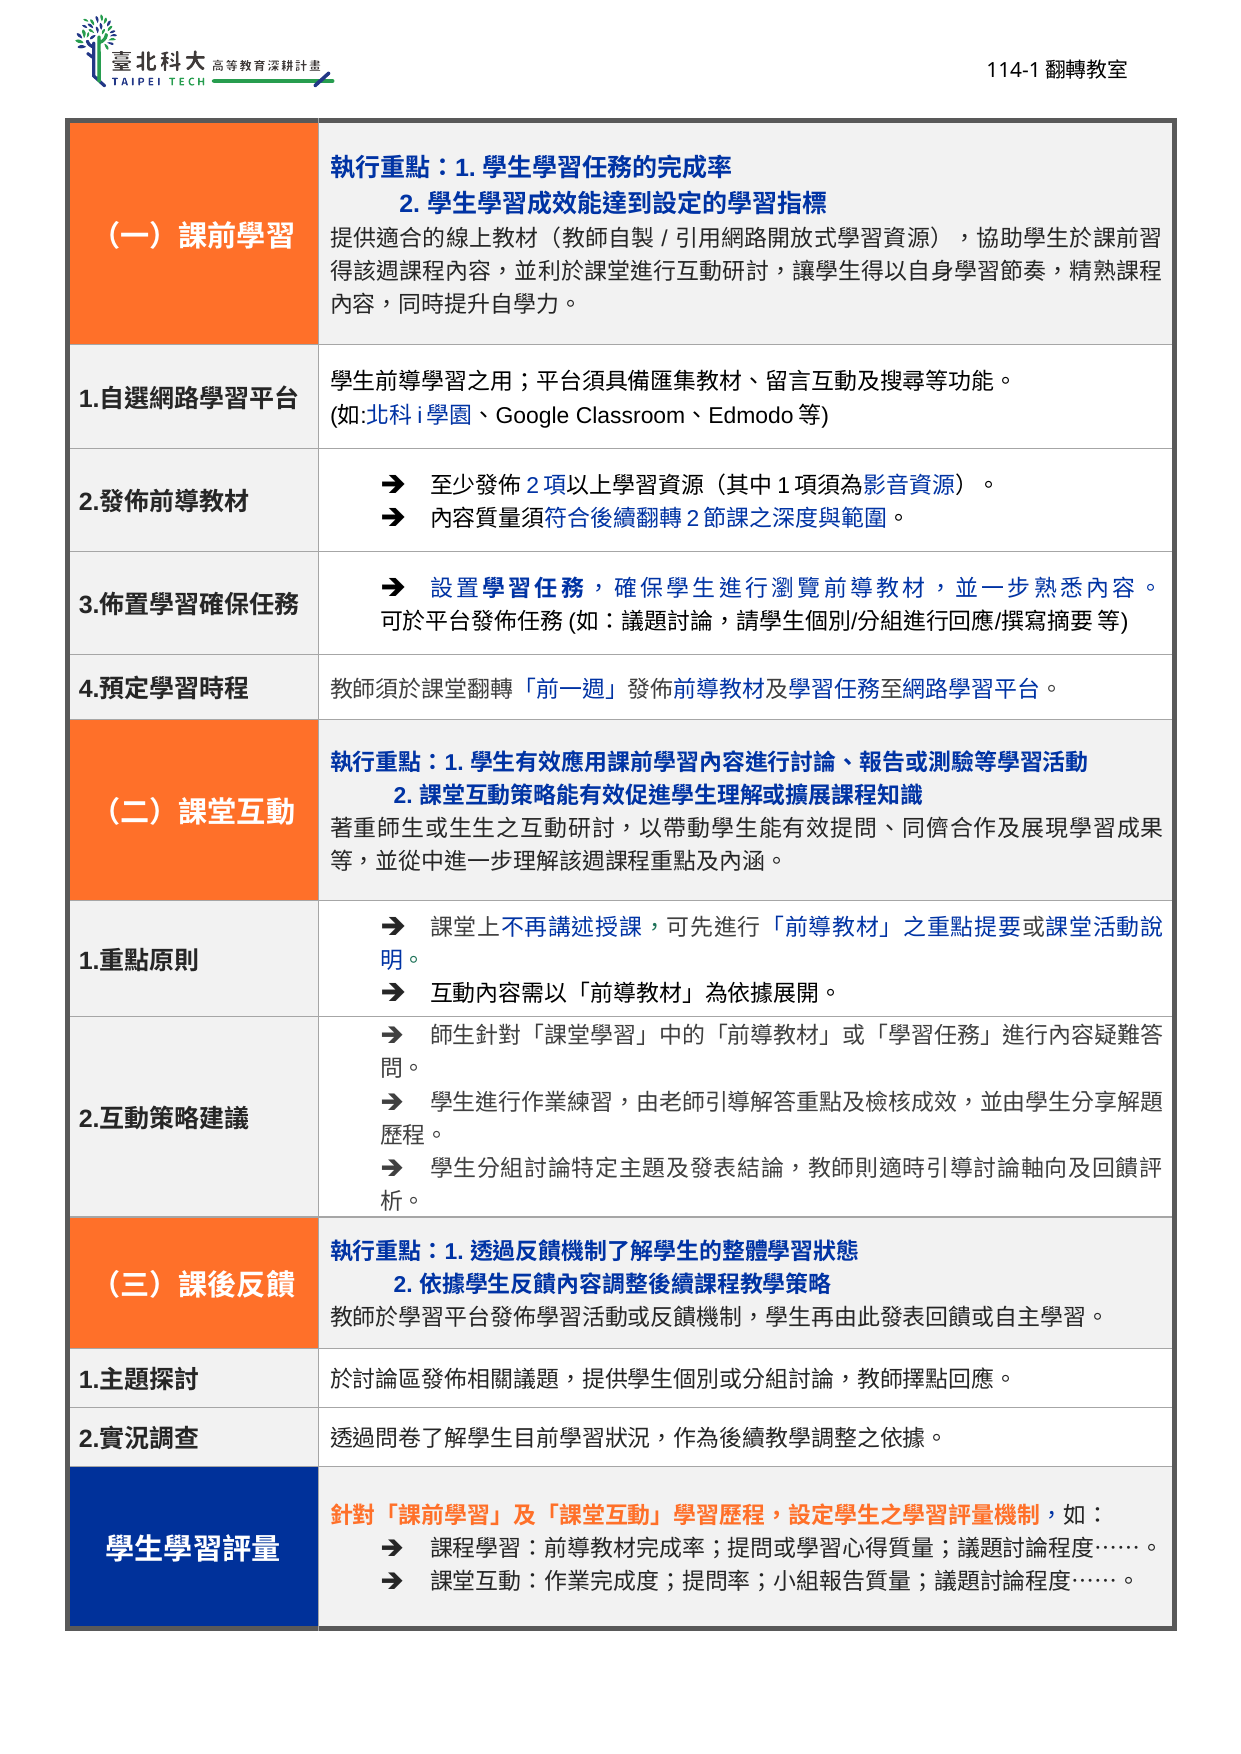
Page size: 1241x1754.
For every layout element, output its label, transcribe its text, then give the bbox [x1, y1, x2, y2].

table_cell 至少發佈2項以上學習資源（其中1項須為影音資源）。 內容質量須符合後續翻轉2節課之深度與範圍。 [319, 449, 1172, 551]
table_cell 1.主題探討 [70, 1349, 318, 1407]
table_cell 設置學習任務，確保學生進行瀏覽前導教材，並一步熟悉內容。 可於平台發佈任務 (如：議題討論，請學生個別/分組進行回應/撰寫摘要 等) [319, 552, 1172, 654]
table_header （一）課前學習 [70, 123, 318, 344]
table_header 執行重點：1. 學生學習任務的完成率 2. 學生學習成效能達到設定的學習指標 提供適合的線上教材（教師自製 / 引用網路開放式學習資源），協助學生於課前習得該週課程內容，並利於課堂進行互動研討，讓學生得以自身學習節奏，精熟課程內容，同時提升自學力。 [319, 123, 1172, 344]
table_cell 執行重點：1. 透過反饋機制了解學生的整體學習狀態 2. 依據學生反饋內容調整後續課程教學策略 教師於學習平台發佈學習活動或反饋機制，學生再由此發表回饋或自主學習。 [319, 1218, 1172, 1348]
table_cell 師生針對「課堂學習」中的「前導教材」或「學習任務」進行內容疑難答問。 學生進行作業練習，由老師引導解答重點及檢核成效，並由學生分享解題歷程。 學生分組討論特定主題及發表結論，教師則適時引導討論軸向及回饋評析。 [319, 1017, 1172, 1216]
table_cell 4.預定學習時程 [70, 655, 318, 719]
table_cell 於討論區發佈相關議題，提供學生個別或分組討論，教師擇點回應。 [319, 1349, 1172, 1407]
table_cell 透過問卷了解學生目前學習狀況，作為後續教學調整之依據。 [319, 1408, 1172, 1466]
table_cell 1.自選網路學習平台 [70, 345, 318, 448]
table_cell 1.重點原則 [70, 901, 318, 1016]
table_cell 2.互動策略建議 [70, 1017, 318, 1216]
table_cell （三）課後反饋 [70, 1218, 318, 1348]
table_cell 學生前導學習之用；平台須具備匯集教材、留言互動及搜尋等功能。 (如:北科i學園、Google Classroom、Edmodo等) [319, 345, 1172, 448]
table_cell 3.佈置學習確保任務 [70, 552, 318, 654]
table_cell 2.發佈前導教材 [70, 449, 318, 551]
table_cell 課堂上不再講述授課，可先進行「前導教材」之重點提要或課堂活動說明。 互動內容需以「前導教材」為依據展開。 [319, 901, 1172, 1016]
table_cell 學生學習評量 [70, 1467, 318, 1626]
table_cell 針對「課前學習」及「課堂互動」學習歷程，設定學生之學習評量機制，如： 課程學習：前導教材完成率；提問或學習心得質量；議題討論程度……。 課堂互動：作業完成度；提問率；小組報告質量；議題討論程度……。 [319, 1467, 1172, 1626]
table_cell 教師須於課堂翻轉「前一週」發佈前導教材及學習任務至網路學習平台。 [319, 655, 1172, 719]
table_cell 執行重點：1. 學生有效應用課前學習內容進行討論、報告或測驗等學習活動 2. 課堂互動策略能有效促進學生理解或擴展課程知識 著重師生或生生之互動研討，以帶動學生能有效提問、同儕合作及展現學習成果等，並從中進一步理解該週課程重點及內涵。 [319, 720, 1172, 900]
table_cell （二）課堂互動 [70, 720, 318, 900]
table_cell 2.實況調查 [70, 1408, 318, 1466]
